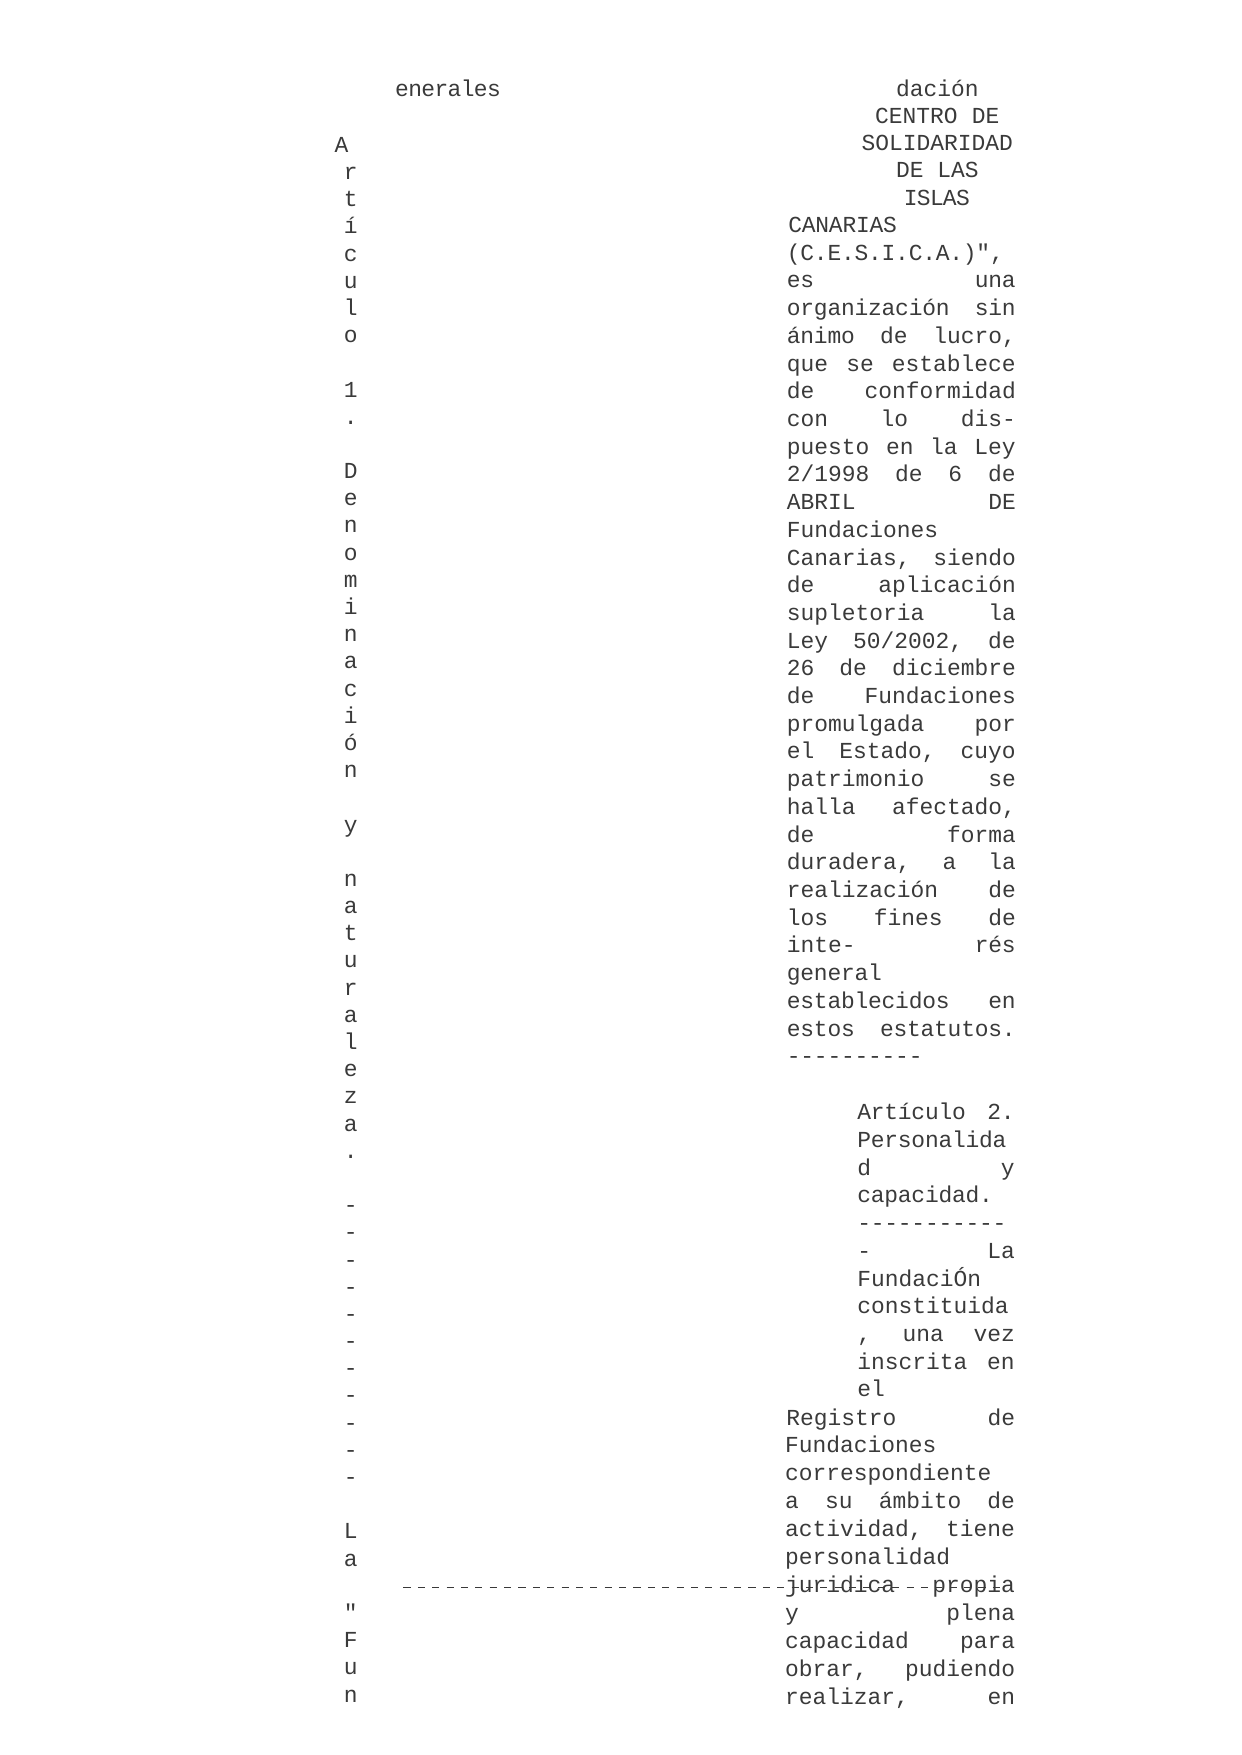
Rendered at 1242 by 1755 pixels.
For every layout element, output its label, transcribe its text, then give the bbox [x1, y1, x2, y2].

text Artículo 1. Denominación y naturaleza. ----------- La "Fundación CENTRO DE SOLIDARIDAD DE LAS ISLAS [850, 77, 1015, 212]
text Registro de Fundaciones correspondiente a su ámbito de actividad, tiene personalidad juridica propia y plena capacidad para obrar, pudiendo realizar, en consecuen- cia, todos aquellos actos que sean necesarios para el cumplimiento de la finalidad para la que ha sido crea- da, con sujeción a lo establecido en el ordenamiento jurídico. [785, 1406, 1014, 1711]
text Artículo 2. Personalidad y capacidad. ------------ La FundaciÓn constituida, una vez inscrita en el [857, 1101, 1014, 1404]
text Título Primero Disposiciones Generales [361, 77, 457, 103]
text CANARIAS (C.E.S.I.C.A.)", es una organización sin ánimo de lucro, que se establece de conformidad con lo dis- puesto en la Ley 2/1998 de 6 de ABRIL DE Fundaciones Canarias, siendo de aplicación supletoria la Ley 50/2002, de 26 de diciembre de Fundaciones promulgada por el Estado, cuyo patrimonio se halla afectado, de forma duradera, a la realización de los fines de inte- rés general establecidos en estos estatutos. ---------- [787, 213, 1015, 1071]
